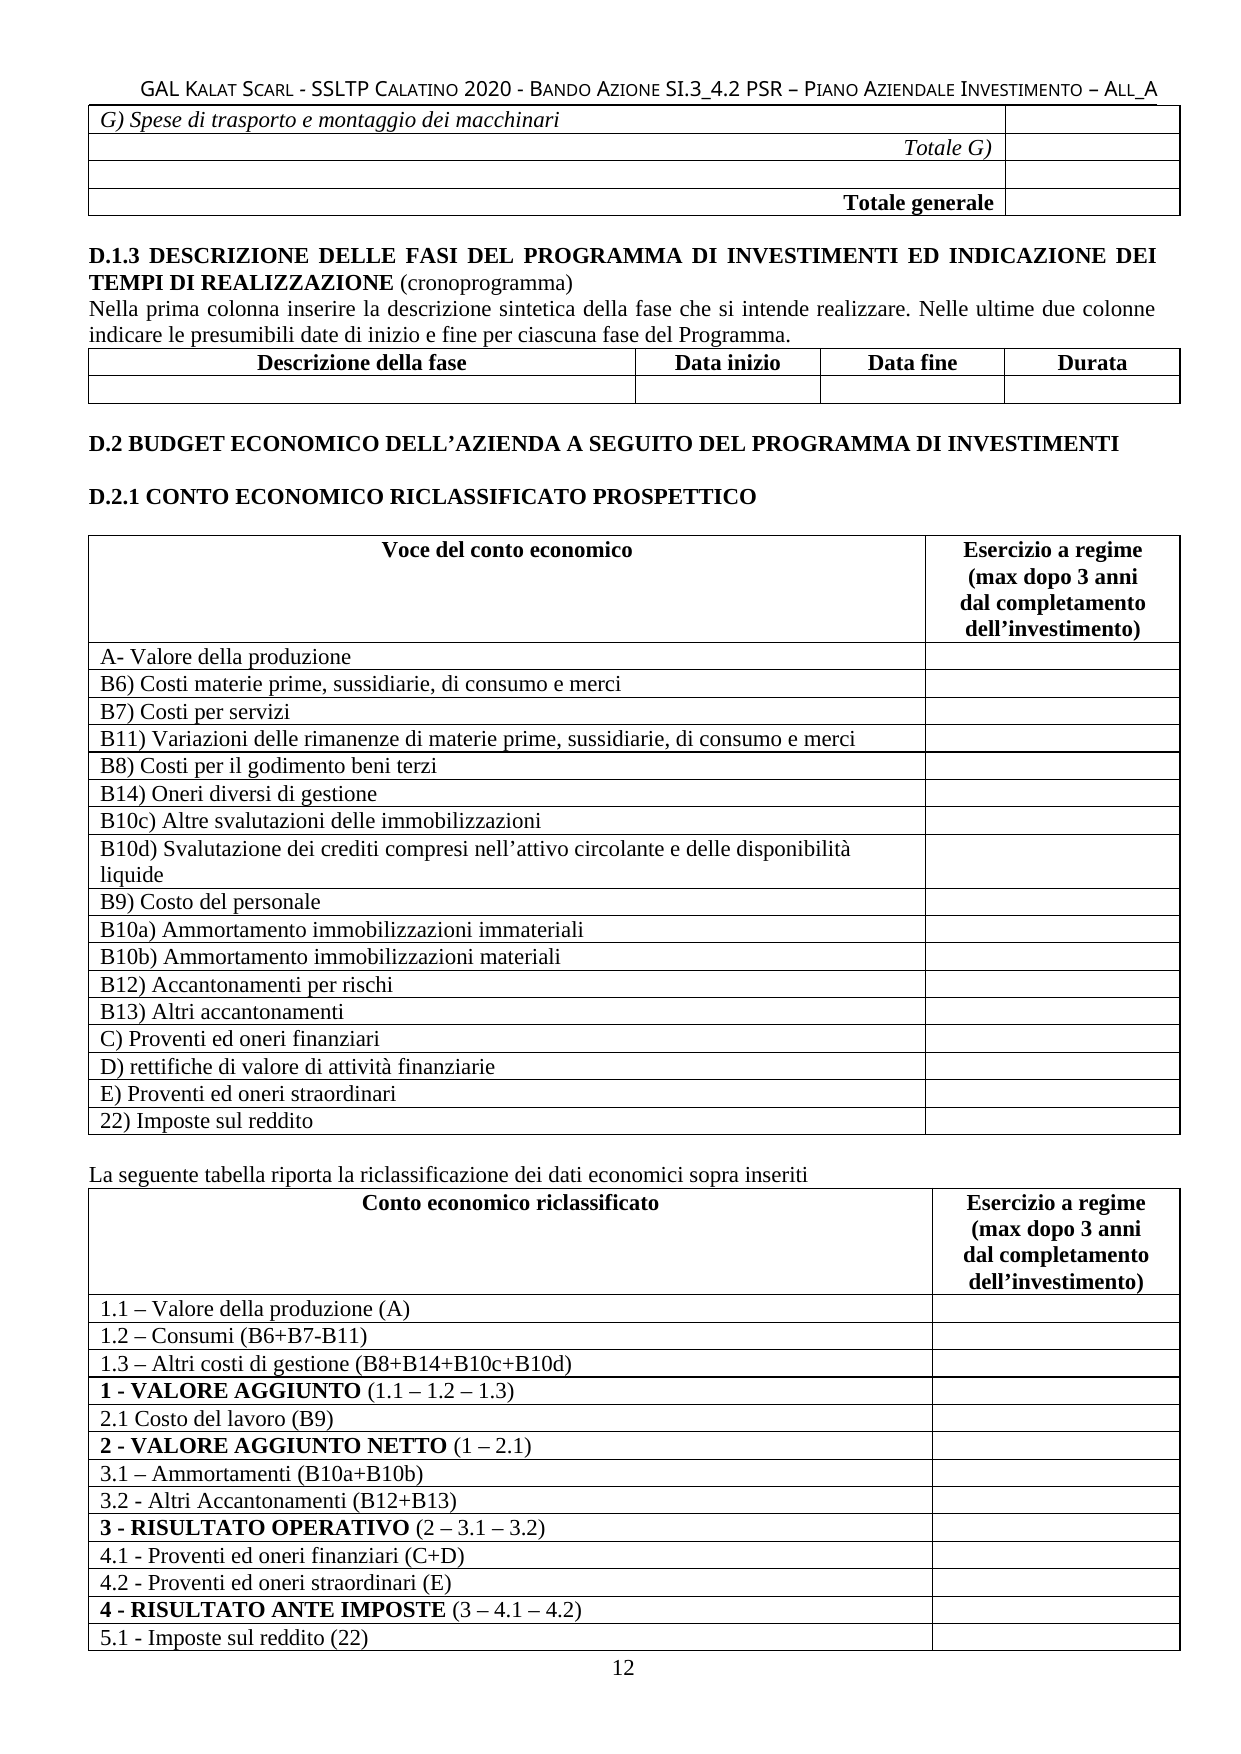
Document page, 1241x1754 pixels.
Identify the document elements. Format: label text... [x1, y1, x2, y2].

table_cell [89, 161, 1005, 188]
table_cell [926, 807, 1179, 834]
table_cell 5.1 - Imposte sul reddito (22) [89, 1624, 932, 1650]
table_cell 3.1 – Ammortamenti (B10a+B10b) [89, 1460, 932, 1486]
table_cell [933, 1569, 1179, 1596]
table_cell B13) Altri accantonamenti [89, 998, 925, 1024]
table_cell 4 - RISULTATO ANTE IMPOSTE (3 – 4.1 – 4.2) [89, 1597, 932, 1623]
table_cell [1006, 189, 1179, 215]
table_cell [926, 835, 1179, 887]
table_cell B6) Costi materie prime, sussidiarie, di consumo e merci [89, 670, 925, 697]
table_cell 2 - VALORE AGGIUNTO NETTO (1 – 2.1) [89, 1432, 932, 1458]
table_cell Totale generale [89, 189, 1005, 215]
table_cell 1 - VALORE AGGIUNTO (1.1 – 1.2 – 1.3) [89, 1378, 932, 1404]
table_cell [926, 670, 1179, 697]
table_cell 4.2 - Proventi ed oneri straordinari (E) [89, 1569, 932, 1596]
table_cell B10c) Altre svalutazioni delle immobilizzazioni [89, 807, 925, 834]
table_cell [933, 1378, 1179, 1404]
table_cell B11) Variazioni delle rimanenze di materie prime, sussidiarie, di consumo e merci [89, 725, 925, 751]
table_cell [933, 1487, 1179, 1513]
table_cell B7) Costi per servizi [89, 698, 925, 724]
table_cell [933, 1432, 1179, 1458]
table_header Durata [1005, 349, 1179, 375]
table_cell [926, 943, 1179, 969]
table_cell [926, 1080, 1179, 1107]
table_cell [926, 998, 1179, 1024]
table_cell A- Valore della produzione [89, 643, 925, 669]
table_cell [933, 1514, 1179, 1541]
text Nella prima colonna inserire la descrizione sintetica della fase che si intende realizzare. Nelle ultime due colonne indicare le presumibili date di inizio e fine per ciascuna fase del Programma. [89, 295, 1157, 348]
table_cell B12) Accantonamenti per rischi [89, 971, 925, 997]
text La seguente tabella riporta la riclassificazione dei dati economici sopra inseriti [89, 1161, 1157, 1188]
table_cell 3.2 - Altri Accantonamenti (B12+B13) [89, 1487, 932, 1513]
table_cell [933, 1295, 1179, 1322]
table_cell [1006, 161, 1179, 188]
table_cell 22) Imposte sul reddito [89, 1108, 925, 1134]
table_cell [933, 1460, 1179, 1486]
table_cell [926, 698, 1179, 724]
table_header Esercizio a regime (max dopo 3 anni dal completamento dell’investimento) [926, 536, 1179, 642]
table_cell [926, 780, 1179, 806]
table_cell [89, 376, 635, 403]
table_cell G) Spese di trasporto e montaggio dei macchinari [89, 106, 1005, 133]
table_cell [926, 1108, 1179, 1134]
table_cell [933, 1597, 1179, 1623]
table_header Conto economico riclassificato [89, 1189, 932, 1294]
table_cell [1005, 376, 1179, 403]
table_cell [926, 753, 1179, 779]
table_cell Totale G) [89, 134, 1005, 160]
table_cell [926, 916, 1179, 942]
table_header Descrizione della fase [89, 349, 635, 375]
table_header Data fine [821, 349, 1004, 375]
table_cell [926, 643, 1179, 669]
text D.2.1 CONTO ECONOMICO RICLASSIFICATO PROSPETTICO [89, 483, 1157, 509]
table_cell [933, 1405, 1179, 1431]
table_cell C) Proventi ed oneri finanziari [89, 1025, 925, 1052]
table_cell E) Proventi ed oneri straordinari [89, 1080, 925, 1107]
table_cell [933, 1542, 1179, 1568]
table_cell [926, 1053, 1179, 1079]
table_cell [636, 376, 820, 403]
table_cell [933, 1350, 1179, 1376]
table_cell B9) Costo del personale [89, 889, 925, 915]
table_header Data inizio [636, 349, 820, 375]
text D.1.3 DESCRIZIONE DELLE FASI DEL PROGRAMMA DI INVESTIMENTI ED INDICAZIONE DEI TEMPI DI REALIZZAZIONE (cronoprogramma) [89, 242, 1157, 295]
table_cell B10d) Svalutazione dei crediti compresi nell’attivo circolante e delle disponibilità liquide [89, 835, 925, 887]
table_cell 4.1 - Proventi ed oneri finanziari (C+D) [89, 1542, 932, 1568]
table_cell [926, 971, 1179, 997]
table_cell B10b) Ammortamento immobilizzazioni materiali [89, 943, 925, 969]
table_header Voce del conto economico [89, 536, 925, 642]
table_cell [821, 376, 1004, 403]
table_cell [926, 889, 1179, 915]
table_cell [926, 725, 1179, 751]
table_cell 2.1 Costo del lavoro (B9) [89, 1405, 932, 1431]
table_cell 3 - RISULTATO OPERATIVO (2 – 3.1 – 3.2) [89, 1514, 932, 1541]
text D.2 BUDGET ECONOMICO DELL’AZIENDA A SEGUITO DEL PROGRAMMA DI INVESTIMENTI [89, 430, 1157, 456]
table_cell B14) Oneri diversi di gestione [89, 780, 925, 806]
table_cell [933, 1624, 1179, 1650]
table_cell B10a) Ammortamento immobilizzazioni immateriali [89, 916, 925, 942]
table_header Esercizio a regime (max dopo 3 anni dal completamento dell’investimento) [933, 1189, 1179, 1294]
table_cell 1.1 – Valore della produzione (A) [89, 1295, 932, 1322]
table_cell [933, 1323, 1179, 1349]
table_cell [1006, 106, 1179, 133]
table_cell B8) Costi per il godimento beni terzi [89, 753, 925, 779]
table_cell [926, 1025, 1179, 1052]
table_cell 1.3 – Altri costi di gestione (B8+B14+B10c+B10d) [89, 1350, 932, 1376]
table_cell [1006, 134, 1179, 160]
table_cell 1.2 – Consumi (B6+B7-B11) [89, 1323, 932, 1349]
table_cell D) rettifiche di valore di attività finanziarie [89, 1053, 925, 1079]
